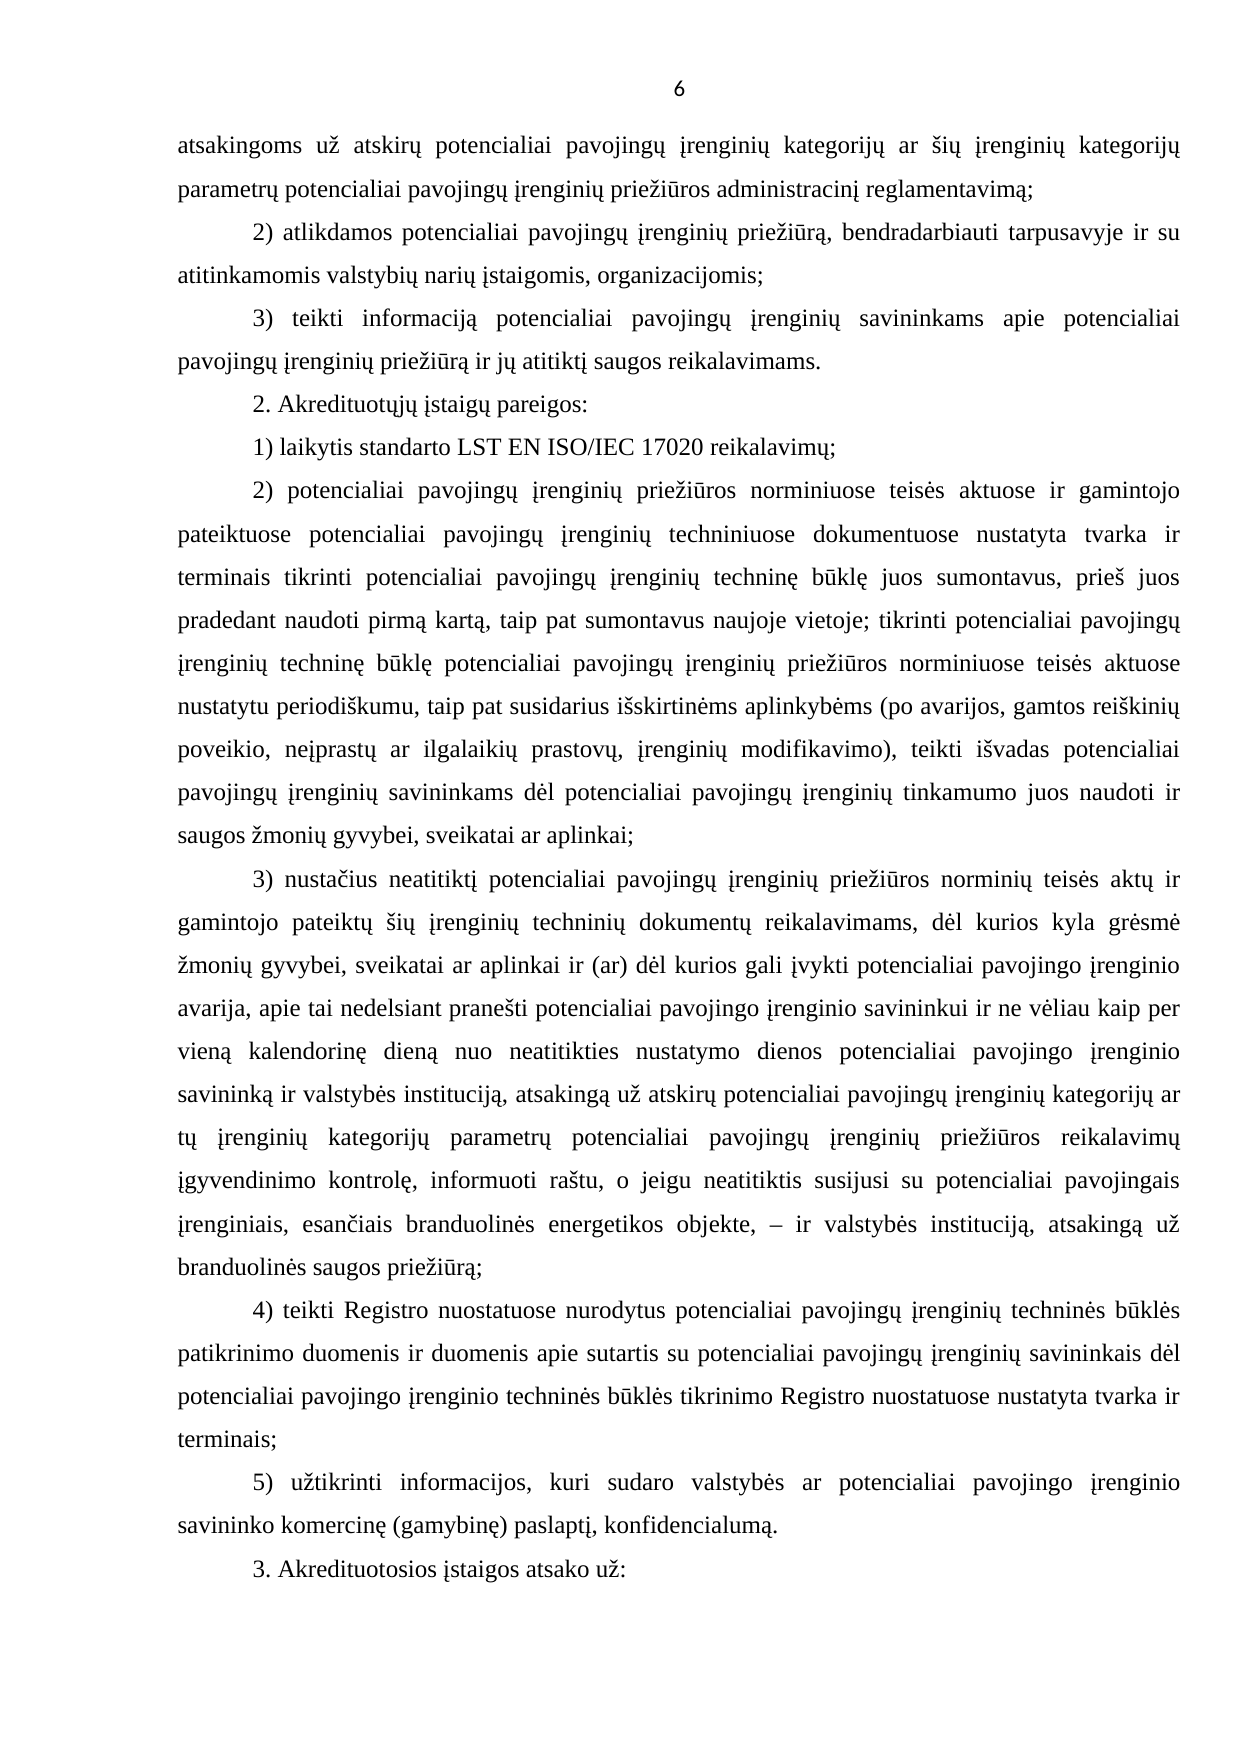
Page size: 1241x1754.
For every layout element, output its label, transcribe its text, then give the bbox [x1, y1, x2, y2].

text 1) laikytis standarto LST EN ISO/IEC 17020 reikalavimų; [177, 432, 1181, 461]
text 2. Akredituotųjų įstaigų pareigos: [177, 389, 1181, 418]
text 3) teikti informaciją potencialiai pavojingų įrenginių savininkams apie potencialiai pavojingų įrenginių priežiūrą ir jų atitiktį saugos reikalavimams. [177, 303, 1181, 375]
text atsakingoms už atskirų potencialiai pavojingų įrenginių kategorijų ar šių įrenginių kategorijų parametrų potencialiai pavojingų įrenginių priežiūros administracinį reglamentavimą; [177, 131, 1181, 202]
text 3) nustačius neatitiktį potencialiai pavojingų įrenginių priežiūros norminių teisės aktų ir gamintojo pateiktų šių įrenginių techninių dokumentų reikalavimams, dėl kurios kyla grėsmė žmonių gyvybei, sveikatai ar aplinkai ir (ar) dėl kurios gali įvykti potencialiai pavojingo įrenginio avarija, apie tai nedelsiant pranešti potencialiai pavojingo įrenginio savininkui ir ne vėliau kaip per vieną kalendorinę dieną nuo neatitikties nustatymo dienos potencialiai pavojingo įrenginio savininką ir valstybės instituciją, atsakingą už atskirų potencialiai pavojingų įrenginių kategorijų ar tų įrenginių kategorijų parametrų potencialiai pavojingų įrenginių priežiūros reikalavimų įgyvendinimo kontrolę, informuoti raštu, o jeigu neatitiktis susijusi su potencialiai pavojingais įrenginiais, esančiais branduolinės energetikos objekte, – ir valstybės instituciją, atsakingą už branduolinės saugos priežiūrą; [177, 864, 1181, 1281]
text 4) teikti Registro nuostatuose nurodytus potencialiai pavojingų įrenginių techninės būklės patikrinimo duomenis ir duomenis apie sutartis su potencialiai pavojingų įrenginių savininkais dėl potencialiai pavojingo įrenginio techninės būklės tikrinimo Registro nuostatuose nustatyta tvarka ir terminais; [177, 1295, 1181, 1453]
text 2) potencialiai pavojingų įrenginių priežiūros norminiuose teisės aktuose ir gamintojo pateiktuose potencialiai pavojingų įrenginių techniniuose dokumentuose nustatyta tvarka ir terminais tikrinti potencialiai pavojingų įrenginių techninę būklę juos sumontavus, prieš juos pradedant naudoti pirmą kartą, taip pat sumontavus naujoje vietoje; tikrinti potencialiai pavojingų įrenginių techninę būklę potencialiai pavojingų įrenginių priežiūros norminiuose teisės aktuose nustatytu periodiškumu, taip pat susidarius išskirtinėms aplinkybėms (po avarijos, gamtos reiškinių poveikio, neįprastų ar ilgalaikių prastovų, įrenginių modifikavimo), teikti išvadas potencialiai pavojingų įrenginių savininkams dėl potencialiai pavojingų įrenginių tinkamumo juos naudoti ir saugos žmonių gyvybei, sveikatai ar aplinkai; [177, 476, 1181, 849]
text 3. Akredituotosios įstaigos atsako už: [177, 1554, 1181, 1582]
text 5) užtikrinti informacijos, kuri sudaro valstybės ar potencialiai pavojingo įrenginio savininko komercinę (gamybinę) paslaptį, konfidencialumą. [177, 1467, 1181, 1539]
text 2) atlikdamos potencialiai pavojingų įrenginių priežiūrą, bendradarbiauti tarpusavyje ir su atitinkamomis valstybių narių įstaigomis, organizacijomis; [177, 217, 1181, 289]
